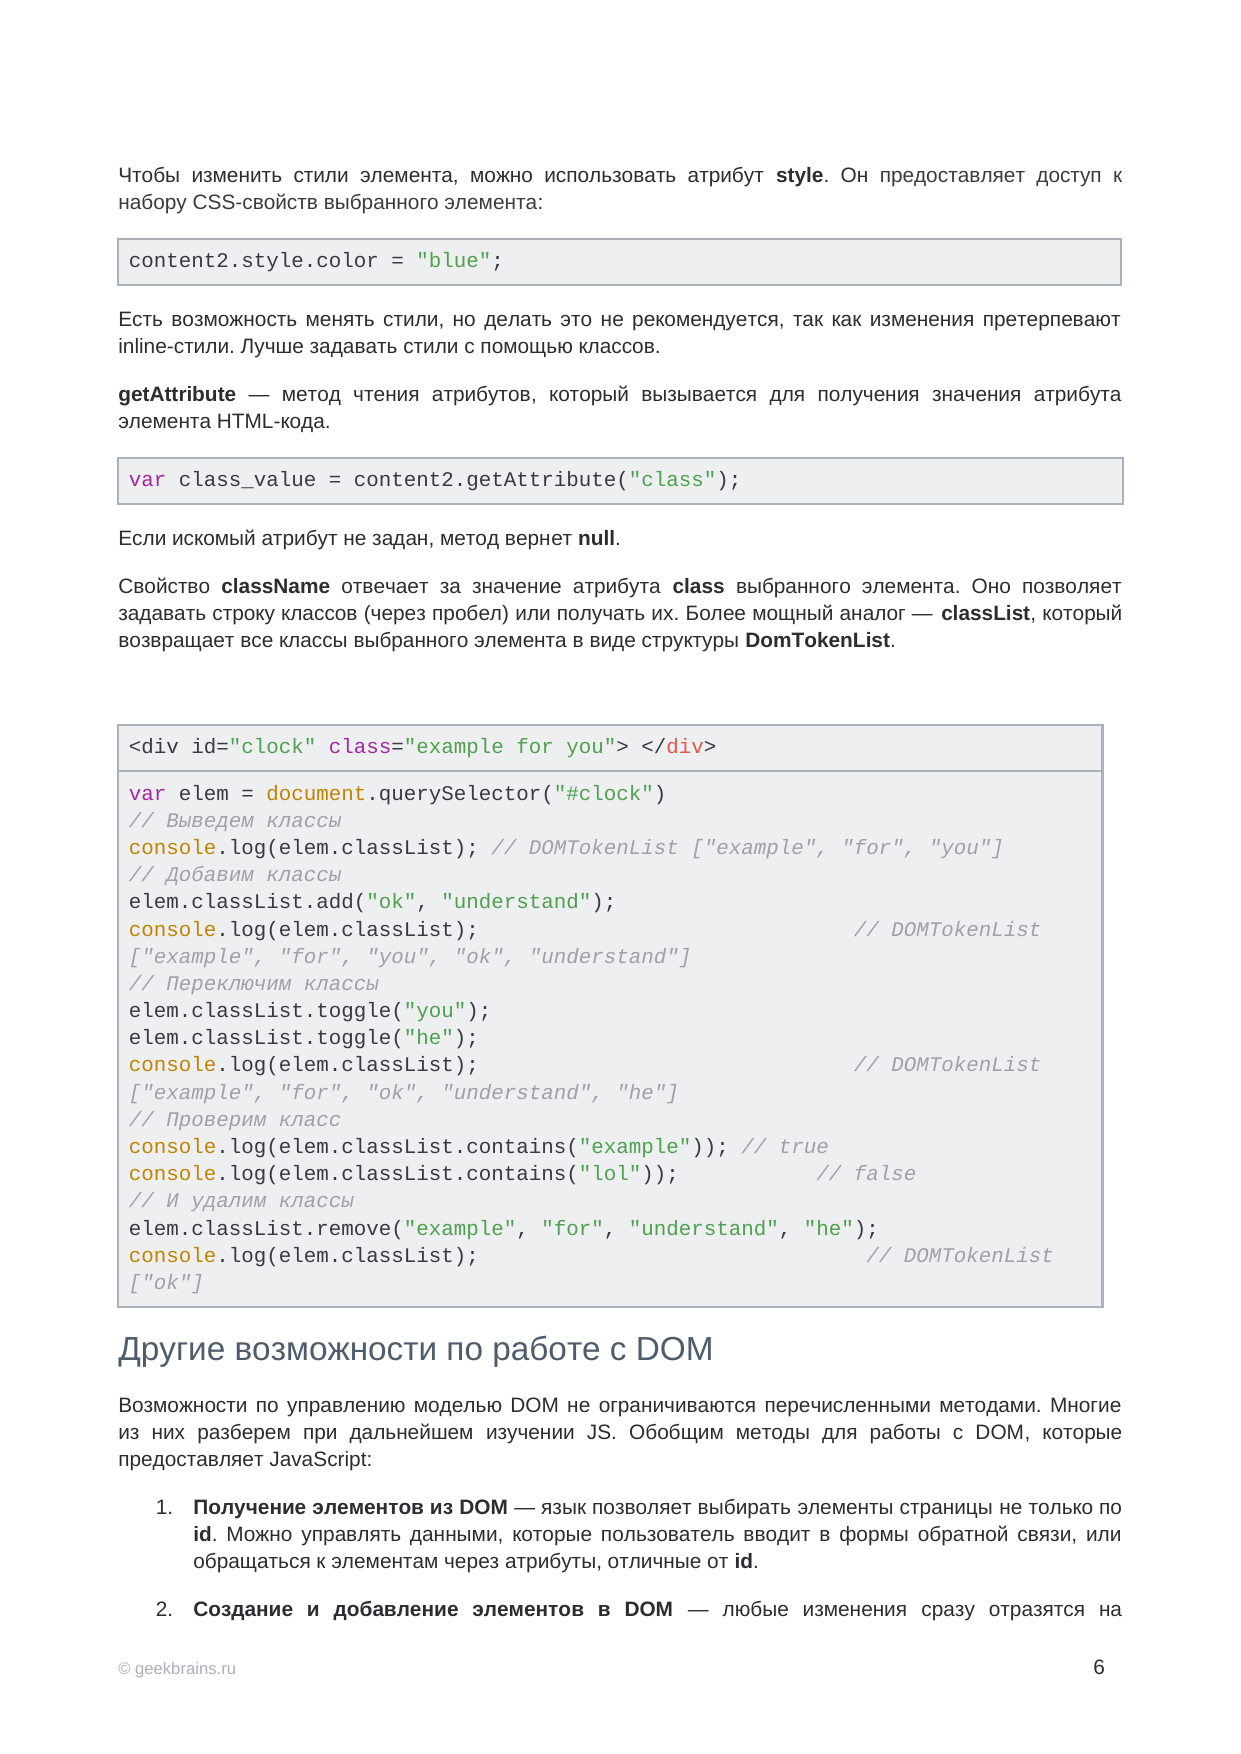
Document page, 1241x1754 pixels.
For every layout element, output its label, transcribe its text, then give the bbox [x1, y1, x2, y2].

text Возможности по управлению моделью DOM не ограничиваются перечисленными методами. Многие из них разберем при дальнейшем изучении JS. Обобщим методы для работы с DOM, которые предоставляет JavaScript: [118, 1393, 1122, 1471]
table_header <div id="clock" class="example for you"> </div> [119, 726, 1101, 770]
table_header content2.style.color = "blue"; [119, 240, 1120, 284]
text Есть возможность менять стили, но делать это не рекомендуется, так как изменения претерпевают inline-стили. Лучше задавать стили с помощью классов. [118, 307, 1122, 358]
text Чтобы изменить стили элемента, можно использовать атрибут style. Он предоставляет доступ к набору CSS-свойств выбранного элемента: [118, 163, 1122, 214]
subtitle Другие возможности по работе с DOM [118, 1329, 1122, 1367]
list Получение элементов из DOM — язык позволяет выбирать элементы страницы не только по id. Можно управлять данными, которые пользователь вводит в формы обратной связи, или обращаться к элементам через атрибуты, отличные от id. [156, 1495, 1122, 1573]
table_cell var elem = document.querySelector("#clock") // Выведем классы console.log(elem.classList); // DOMTokenList ["example", "for", "you"] // Добавим классы elem.classList.add("ok", "understand"); console.log(elem.classList); // DOMTokenList ["example", "for", "you", "ok", "understand"] // Переключим классы elem.classList.toggle("you"); elem.classList.toggle("he"); console.log(elem.classList); // DOMTokenList ["example", "for", "ok", "understand", "he"] // Проверим класс console.log(elem.classList.contains("example")); // true console.log(elem.classList.contains("lol")); // false // И удалим классы elem.classList.remove("example", "for", "understand", "he"); console.log(elem.classList); // DOMTokenList ["ok"] [119, 772, 1101, 1306]
table_header var class_value = content2.getAttribute("class"); [119, 459, 1122, 503]
text getAttribute — метод чтения атрибутов, который вызывается для получения значения атрибута элемента HTML-кода. [118, 382, 1122, 433]
text Свойство className отвечает за значение атрибута class выбранного элемента. Оно позволяет задавать строку классов (через пробел) или получать их. Более мощный аналог — classList, который возвращает все классы выбранного элемента в виде структуры DomTokenList. [118, 574, 1122, 652]
text Если искомый атрибут не задан, метод вернет null. [118, 526, 1122, 550]
list Создание и добавление элементов в DOM — любые изменения сразу отразятся на [156, 1597, 1122, 1621]
